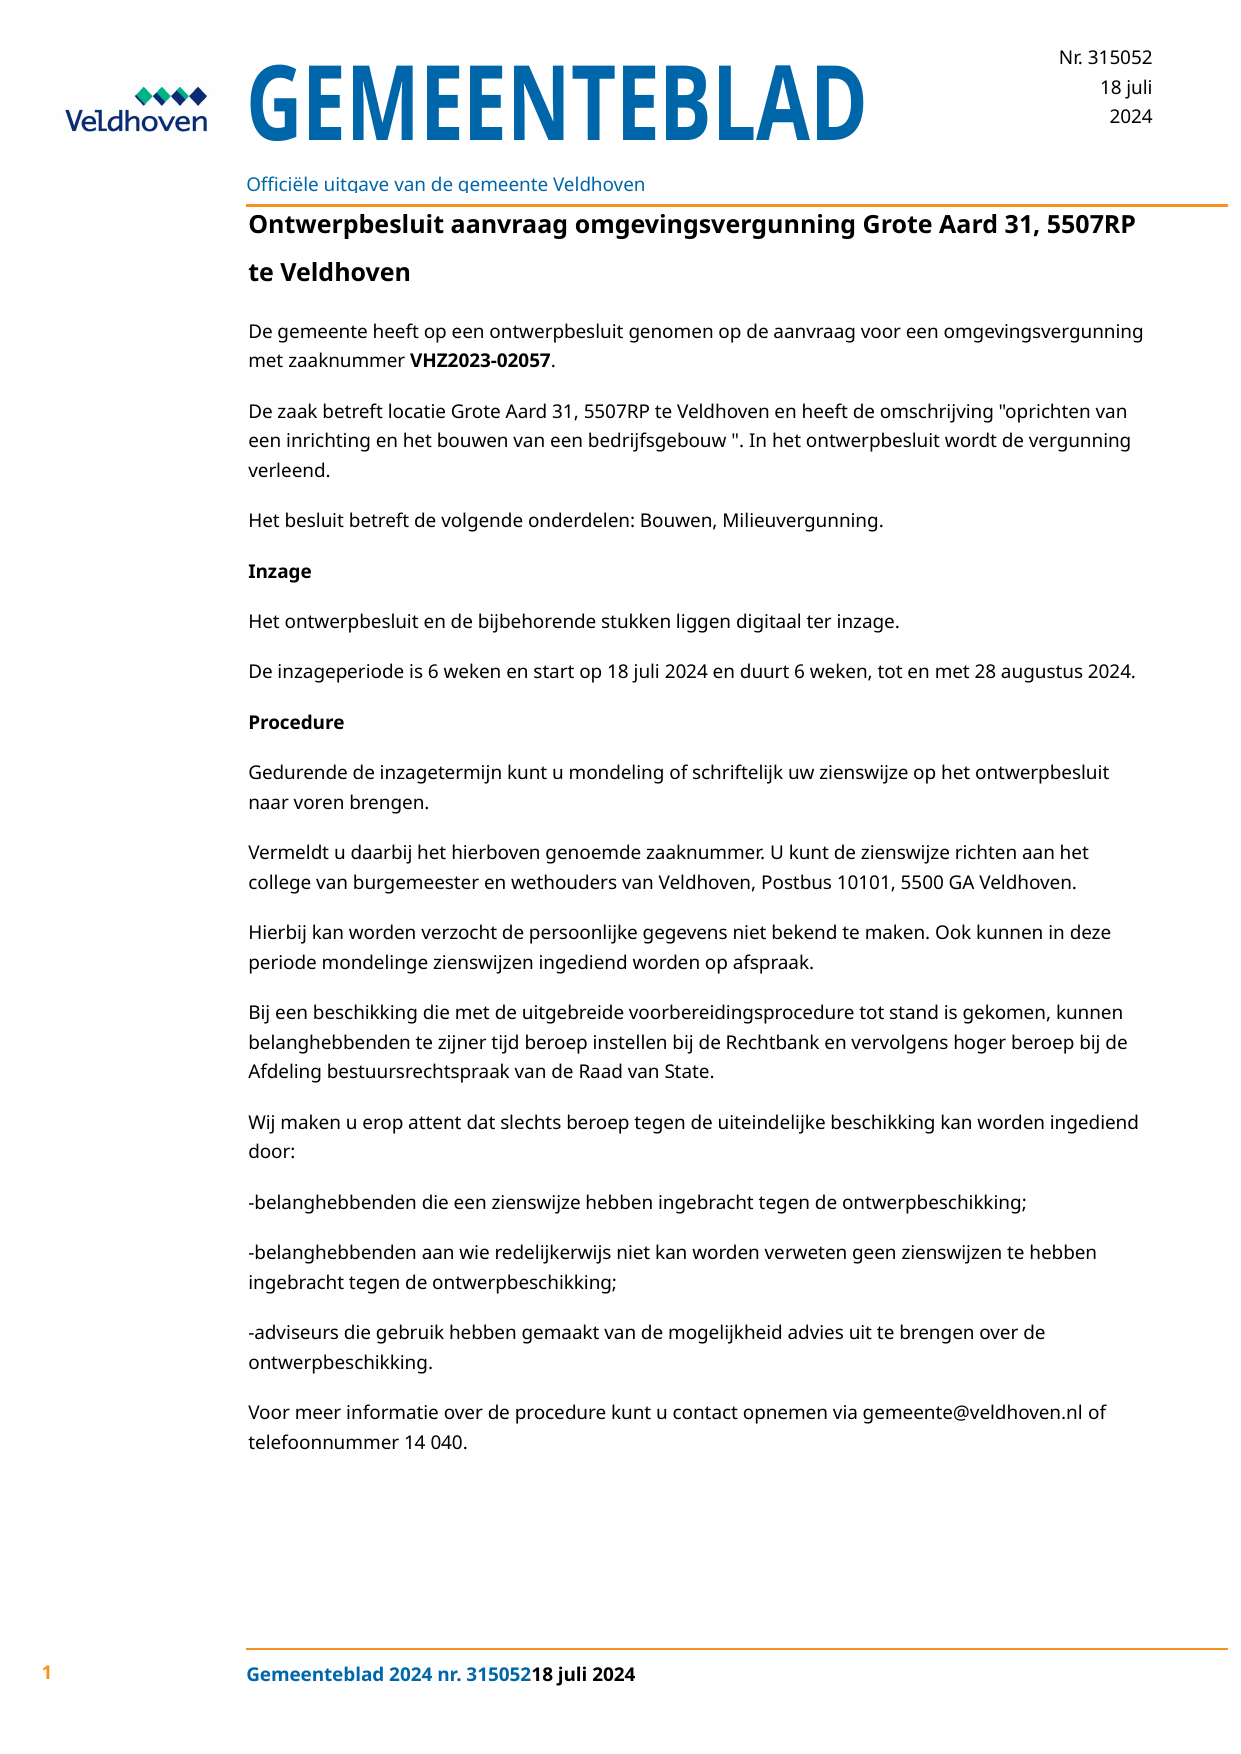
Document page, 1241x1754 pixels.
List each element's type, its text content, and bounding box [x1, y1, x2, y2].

text De inzageperiode is 6 weken en start op 18 juli 2024 en duurt 6 weken, tot en met 28 augustus 2024. [248, 659, 1152, 684]
text Het besluit betreft de volgende onderdelen: Bouwen, Milieuvergunning. [248, 507, 1152, 533]
text De gemeente heeft op een ontwerpbesluit genomen op de aanvraag voor een omgevingsvergunning met zaaknummer VHZ2023-02057. [248, 318, 1152, 373]
text Wij maken u erop attent dat slechts beroep tegen de uiteindelijke beschikking kan worden ingediend door: [248, 1109, 1152, 1164]
text Bij een beschikking die met de uitgebreide voorbereidingsprocedure tot stand is gekomen, kunnen belanghebbenden te zijner tijd beroep instellen bij de Rechtbank en vervolgens hoger beroep bij de Afdeling bestuursrechtspraak van de Raad van State. [248, 999, 1152, 1084]
text Inzage [248, 558, 1152, 584]
text -adviseurs die gebruik hebben gemaakt van de mogelijkheid advies uit te brengen over de ontwerpbeschikking. [248, 1319, 1152, 1375]
text Procedure [248, 709, 1152, 735]
text Ontwerpbesluit aanvraag omgevingsvergunning Grote Aard 31, 5507RP te Veldhoven [248, 207, 1152, 288]
text Voor meer informatie over de procedure kunt u contact opnemen via gemeente@veldhoven.nl of telefoonnummer 14 040. [248, 1399, 1152, 1455]
text Hierbij kan worden verzocht de persoonlijke gegevens niet bekend te maken. Ook kunnen in deze periode mondelinge zienswijzen ingediend worden op afspraak. [248, 919, 1152, 975]
text Gedurende de inzagetermijn kunt u mondeling of schriftelijk uw zienswijze op het ontwerpbesluit naar voren brengen. [248, 759, 1152, 815]
text Het ontwerpbesluit en de bijbehorende stukken liggen digitaal ter inzage. [248, 608, 1152, 634]
picture [41, 47, 231, 172]
text De zaak betreft locatie Grote Aard 31, 5507RP te Veldhoven en heeft de omschrijving "oprichten van een inrichting en het bouwen van een bedrijfsgebouw ". In het ontwerpbesluit wordt de vergunning verleend. [248, 398, 1152, 483]
text -belanghebbenden die een zienswijze hebben ingebracht tegen de ontwerpbeschikking; [248, 1189, 1152, 1215]
text Vermeldt u daarbij het hierboven genoemde zaaknummer. U kunt de zienswijze richten aan het college van burgemeester en wethouders van Veldhoven, Postbus 10101, 5500 GA Veldhoven. [248, 839, 1152, 895]
text -belanghebbenden aan wie redelijkerwijs niet kan worden verweten geen zienswijzen te hebben ingebracht tegen de ontwerpbeschikking; [248, 1239, 1152, 1295]
